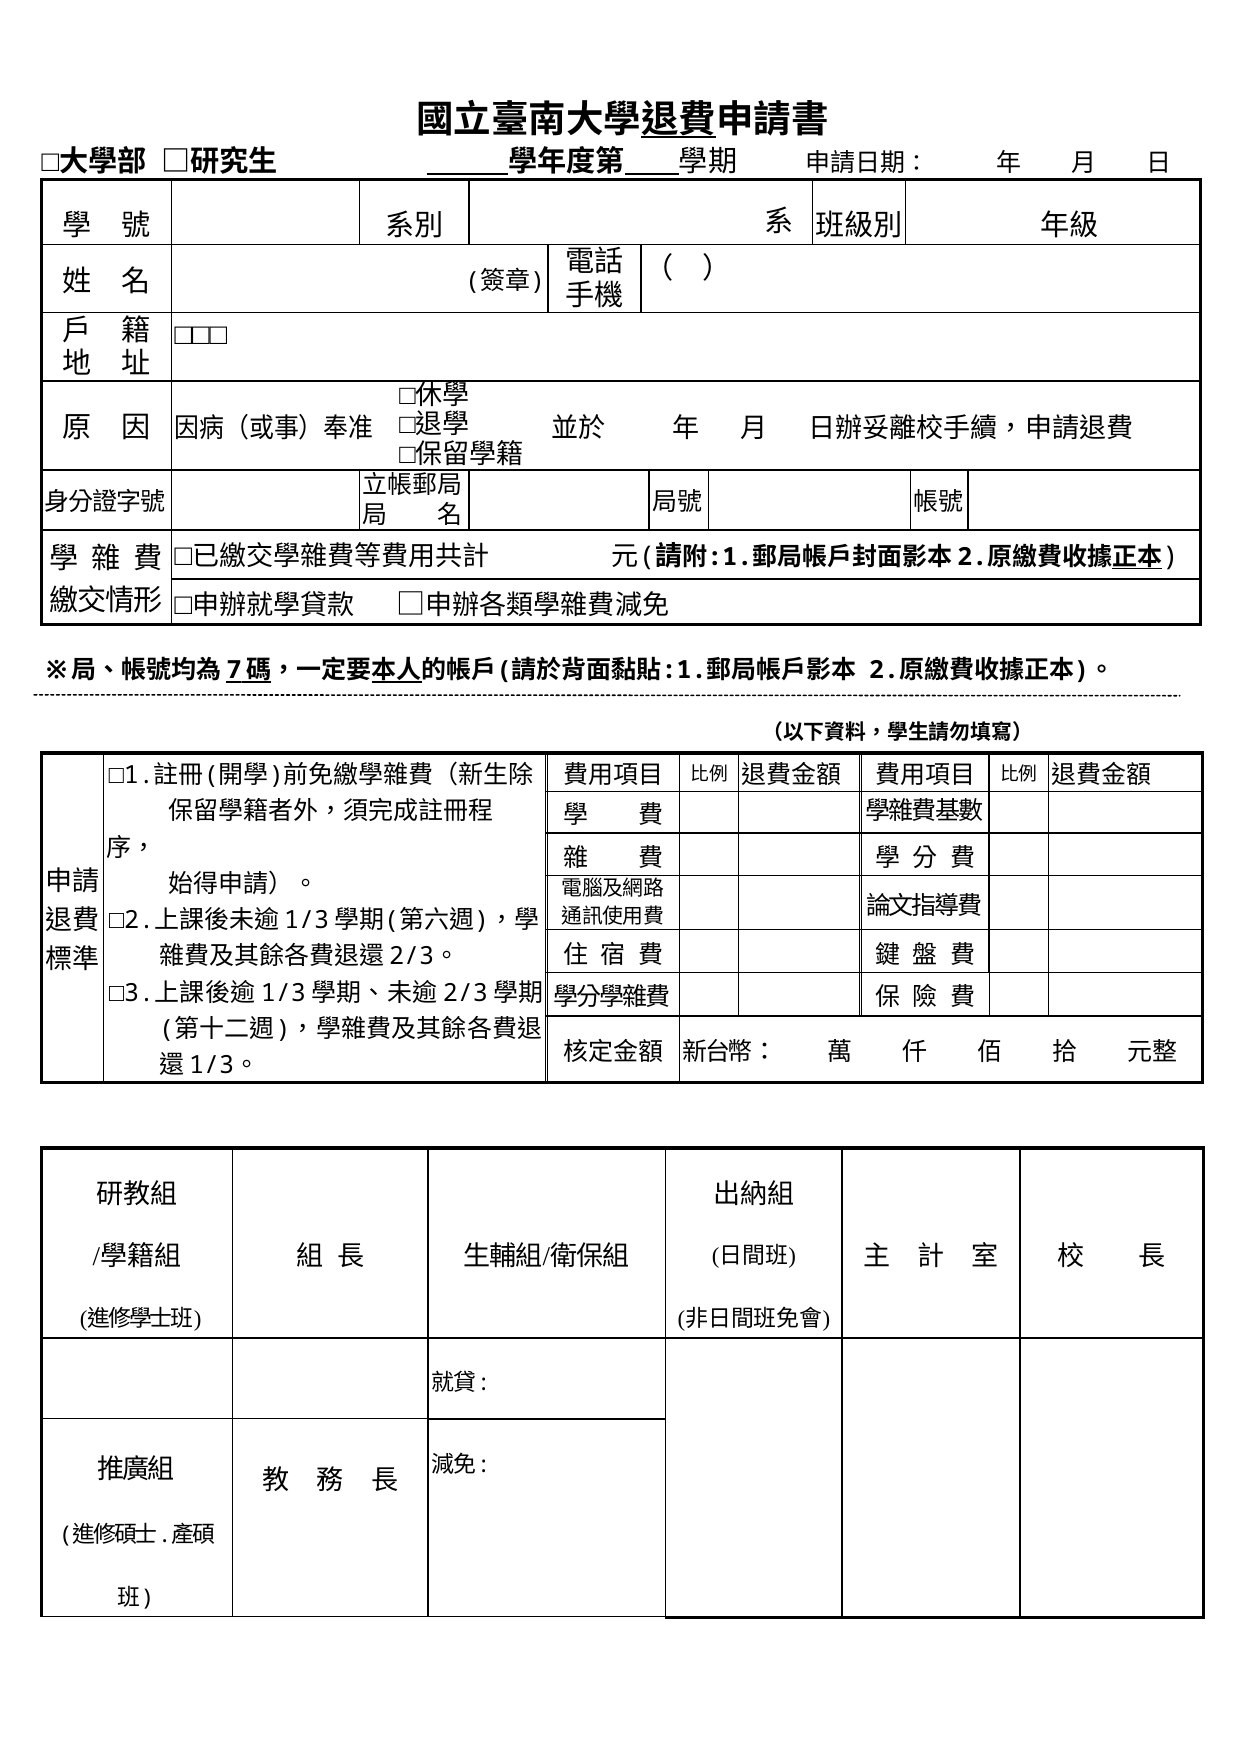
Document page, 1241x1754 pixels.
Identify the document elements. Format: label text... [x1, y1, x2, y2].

table_header 學 號 [43, 181, 171, 243]
table_cell 學 分 費 [862, 834, 988, 875]
table_header 比例 [990, 755, 1048, 791]
table_cell 雜 費 [548, 834, 679, 875]
table_cell 教 務 長 [233, 1419, 427, 1616]
table_cell 學分學雜費 [548, 973, 679, 1015]
table_cell [990, 876, 1027, 929]
table_cell [1049, 876, 1201, 929]
table_header 出納組 (日間班) (非日間班免會) [666, 1150, 841, 1337]
table_cell 身分證字號 [43, 471, 171, 529]
table_cell 並於 年 月 日辦妥離校手續，申請退費 [548, 382, 1199, 469]
table_header 系 [470, 181, 812, 243]
table_cell 推廣組 (進修碩士.產碩班) [43, 1419, 232, 1616]
table_header 比例 [680, 755, 738, 791]
table_cell 核定金額 [548, 1017, 679, 1081]
table_cell [969, 471, 1199, 529]
table_cell 電腦及網路 通訊使用費 [548, 876, 679, 929]
table_header 退費金額 [739, 755, 859, 791]
table_cell 學 雜 費 繳交情形 [43, 531, 171, 623]
table_header 生輔組/衛保組 [429, 1150, 665, 1337]
table_cell 電話 手機 [549, 245, 640, 312]
table_cell 論文指導費 [862, 876, 988, 929]
table_cell [233, 1339, 427, 1418]
table_cell [739, 834, 859, 875]
table_cell □已繳交學雜費等費用共計 元(請附:1.郵局帳戶封面影本2.原繳費收據正本) [172, 531, 1199, 578]
table_cell [680, 930, 738, 972]
table_header 年級 [906, 181, 1199, 243]
table_cell [680, 792, 738, 832]
table_cell [990, 792, 1048, 832]
table_cell [739, 973, 859, 1015]
table_header 班級別 [813, 181, 905, 243]
table_header 組 長 [233, 1150, 427, 1337]
table_cell 學雜費基數 [862, 792, 988, 832]
table_cell □申辦就學貸款 □申辦各類學雜費減免 [172, 580, 1199, 623]
table_cell (簽章) [172, 245, 547, 312]
table_cell [172, 471, 359, 529]
table_cell 學 費 [548, 792, 679, 832]
table_cell [43, 1339, 232, 1418]
table_cell （ ） [642, 245, 1199, 312]
table_cell [1049, 973, 1201, 1015]
table_cell [1049, 834, 1201, 875]
text （以下資料，學生請勿填寫） [41, 689, 1203, 751]
table_header □1.註冊(開學)前免繳學雜費（新生除 保留學籍者外，須完成註冊程序， 始得申請）。 □2.上課後未逾1/3學期(第六週)，學雜費及其餘各費退還2/3。 □3.上課後逾1/3學期、未逾2/3學期(第十二週)，學雜費及其餘各費退還1/3。 [104, 755, 545, 1081]
table_header 研教組 /學籍組 (進修學士班) [43, 1150, 232, 1337]
table_cell [739, 792, 859, 832]
table_cell 因病（或事）奉准 [172, 382, 380, 469]
table_cell 就貸: [429, 1339, 665, 1418]
table_cell [680, 834, 738, 875]
table_header 系別 [360, 181, 468, 243]
table_cell [990, 973, 1048, 1015]
table_cell 立帳郵局局 名 [360, 471, 468, 529]
table_header 費用項目 [862, 755, 988, 791]
table_cell [843, 1339, 1019, 1616]
table_cell [739, 876, 859, 929]
table_cell □休學 □退學 □保留學籍 [380, 382, 548, 469]
text ※局、帳號均為7碼，一定要本人的帳戶(請於背面黏貼:1.郵局帳戶影本 2.原繳費收據正本)。 [41, 626, 1203, 689]
table_header 退費金額 [1049, 755, 1201, 791]
table_cell 新台幣： 萬 仟 佰 拾 元整 [680, 1017, 1201, 1081]
table_header 校 長 [1021, 1150, 1202, 1337]
table_cell [990, 930, 1048, 972]
table_cell [666, 1339, 841, 1616]
table_cell [739, 930, 859, 972]
table_cell 保 險 費 [862, 973, 989, 1015]
table_cell 原 因 [43, 382, 171, 469]
text □大學部 □研究生 學年度第 學期 申請日期： 年 月 日 [41, 144, 1237, 178]
table_cell [680, 876, 738, 929]
table_cell 姓 名 [43, 245, 171, 312]
table_cell 住 宿 費 [548, 930, 679, 972]
table_cell □□□ [172, 313, 1199, 380]
table_cell [1027, 876, 1048, 929]
table_cell [709, 471, 910, 529]
table_header 費用項目 [548, 755, 679, 791]
text 國立臺南大學退費申請書 [41, 74, 1203, 137]
table_cell [1049, 930, 1201, 972]
table_cell 帳號 [911, 471, 967, 529]
table_cell 戶 籍 地 址 [43, 313, 171, 380]
table_cell [470, 471, 648, 529]
table_cell [1027, 834, 1048, 875]
table_header 申請 退費標準 [43, 755, 103, 1081]
table_cell [680, 973, 738, 1015]
table_header [172, 181, 359, 243]
table_cell [990, 834, 1027, 875]
table_header 主 計 室 [843, 1150, 1019, 1337]
table_cell 鍵 盤 費 [862, 930, 988, 972]
table_cell 減免: [429, 1420, 665, 1616]
table_cell 局號 [650, 471, 708, 529]
table_cell [1021, 1339, 1202, 1616]
table_cell [1049, 792, 1201, 832]
